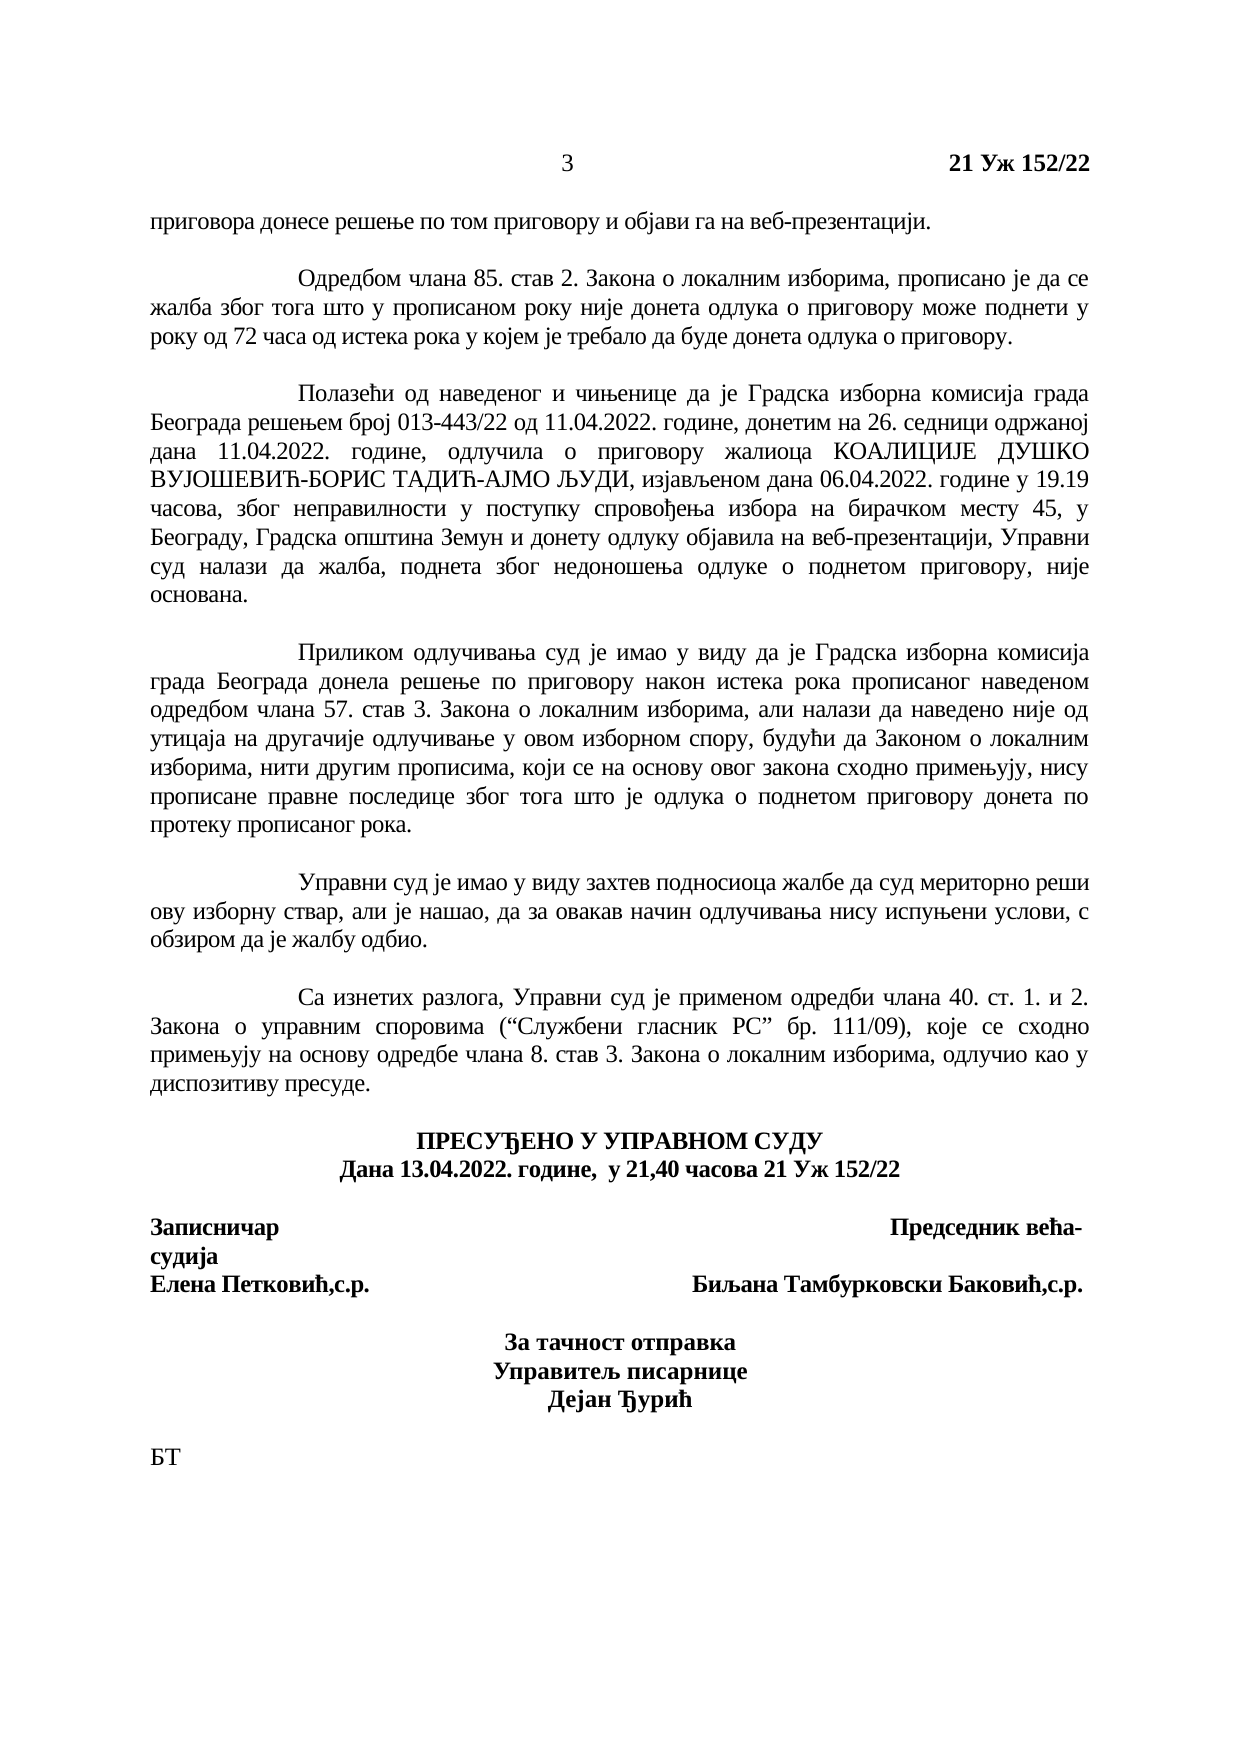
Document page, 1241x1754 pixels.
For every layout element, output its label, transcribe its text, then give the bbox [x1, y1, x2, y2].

text Управни суд је имао у виду захтев подносиоца жалбе да суд мериторно реши ову изборну ствар, али је нашао, да за овакав начин одлучивања нису испуњени услови, с обзиром да је жалбу одбио. [150, 867, 1090, 953]
text Управитељ писарнице [150, 1356, 1090, 1384]
text Приликом одлучивања суд је имао у виду да је Градска изборна комисија града Београда донела решење по приговору након истека рока прописаног наведеном одредбом члана 57. став 3. Закона о локалним изборима, али налази да наведено није од утицаја на другачије одлучивање у овом изборном спору, будући да Законом о локалним изборима, нити другим прописима, који се на основу овог закона сходно примењују, нису прописане правне последице због тога што је одлука о поднетом приговору донета по протеку прописаног рока. [150, 637, 1090, 838]
text ПРЕСУЂЕНО У УПРАВНОМ СУДУ [150, 1126, 1090, 1154]
text За тачност отправка [150, 1327, 1090, 1356]
text Са изнетих разлога, Управни суд је применом одредби члана 40. ст. 1. и 2. Закона о управним споровима (“Службени гласник РС” бр. 111/09), које се сходно примењују на основу одредбе члана 8. став 3. Закона о локалним изборима, одлучио као у диспозитиву пресуде. [150, 982, 1090, 1097]
text Полазећи од наведеног и чињенице да је Градска изборна комисија града Београда решењем број 013-443/22 од 11.04.2022. године, донетим на 26. седници одржаној дана 11.04.2022. године, одлучила о приговору жалиоца КОАЛИЦИЈЕ ДУШКО ВУЈОШЕВИЋ-БОРИС ТАДИЋ-АЈМО ЉУДИ, изјављеном дана 06.04.2022. године у 19.19 часова, због неправилности у поступку спровођења избора на бирачком месту 45, у Београду, Градска општина Земун и донету одлуку објавила на веб-презентацији, Управни суд налази да жалба, поднета због недоношења одлуке о поднетом приговору, није основана. [150, 378, 1090, 608]
text Одредбом члана 85. став 2. Закона о локалним изборима, прописано је да се жалба због тога што у прописаном року није донета одлука о приговору може поднети у року од 72 часа од истека рока у којем је требало да буде донета одлука о приговору. [150, 263, 1090, 349]
text Записничар Председник већа-судија [150, 1212, 1090, 1269]
text БТ [150, 1442, 1089, 1471]
text приговора донесе решење по том приговору и објави га на веб-презентацији. [150, 206, 1090, 234]
text Дана 13.04.2022. године, у 21,40 часова 21 Уж 152/22 [150, 1154, 1090, 1183]
text Дејан Ђурић [150, 1384, 1090, 1413]
text Елена Петковић,с.р. Биљана Тамбурковски Баковић,с.р. [150, 1269, 1090, 1298]
